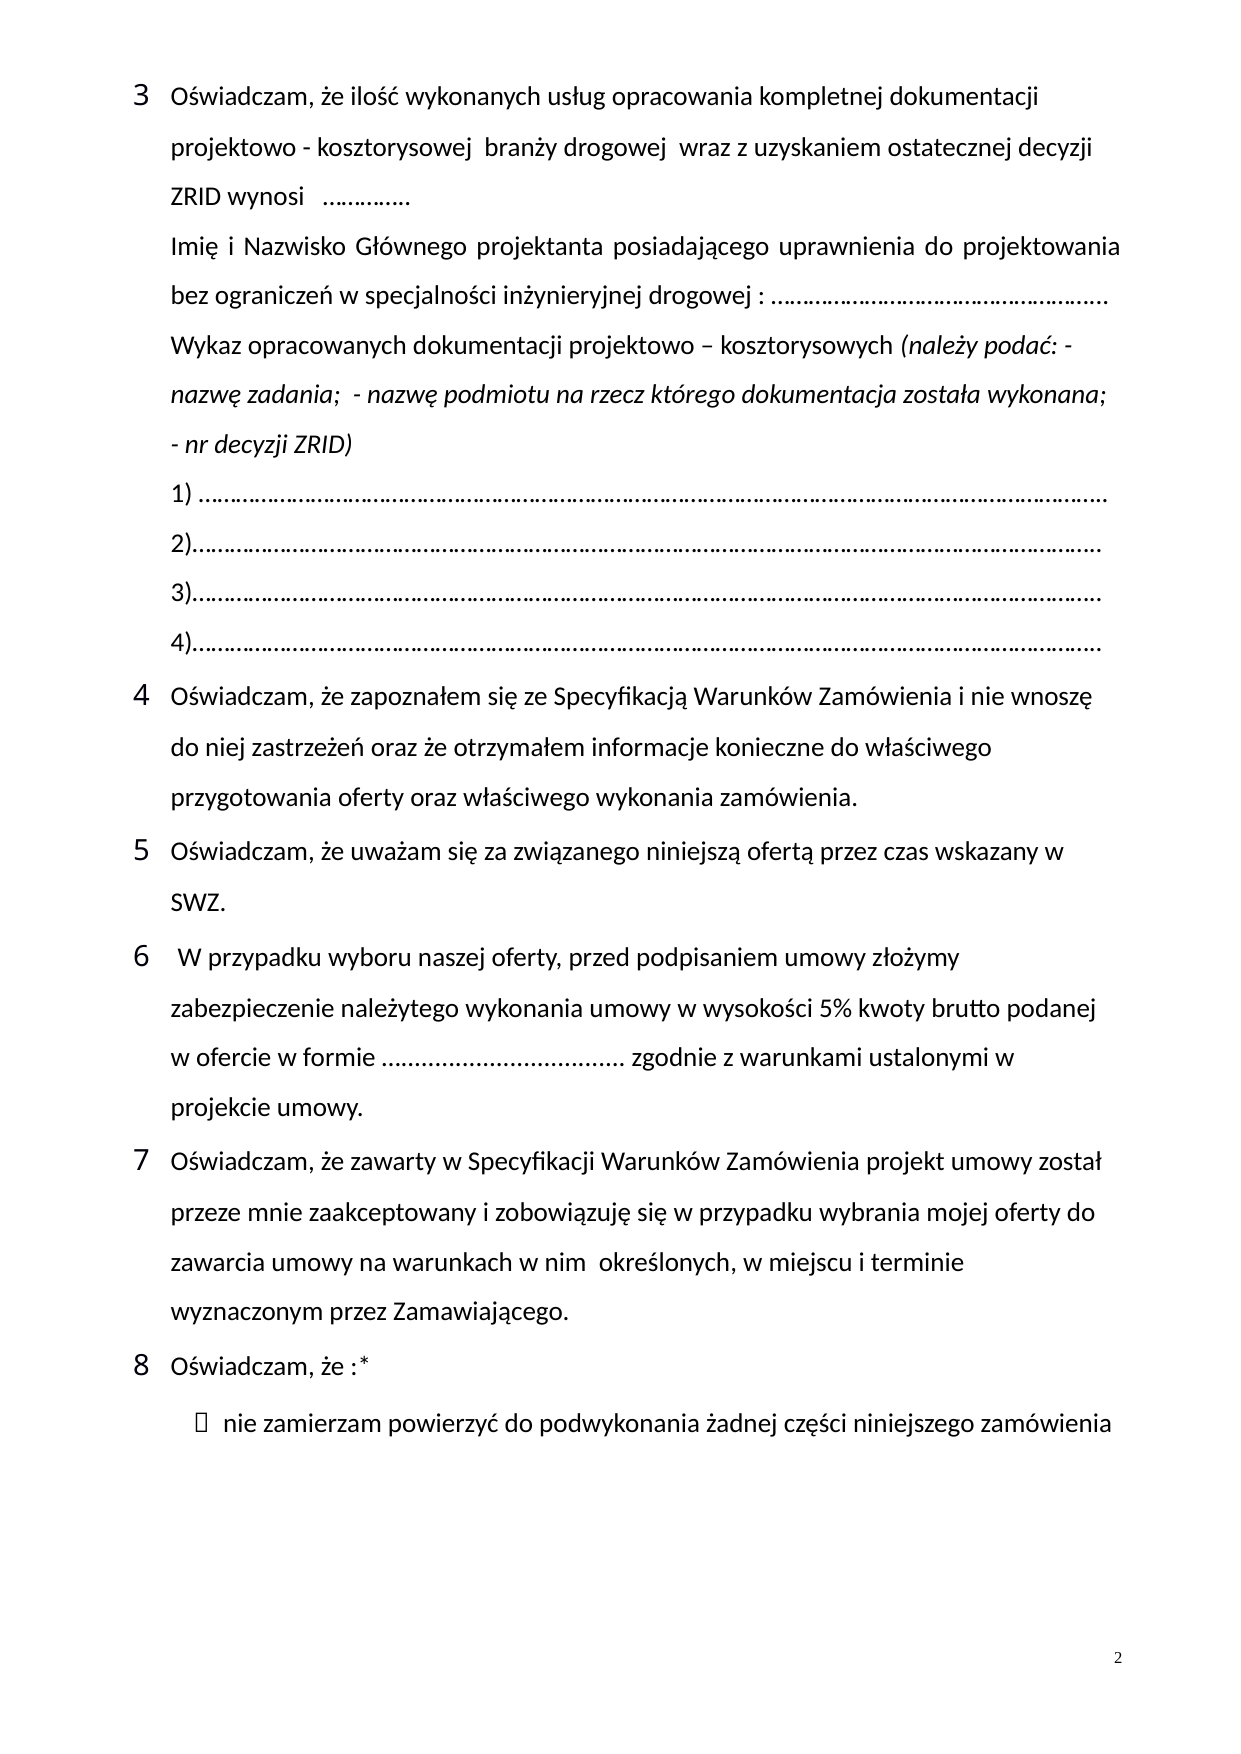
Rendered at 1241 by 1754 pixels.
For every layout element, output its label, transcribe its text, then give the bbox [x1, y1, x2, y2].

list 2)……………………………………………………………………………………………………………………………….. [133, 526, 1122, 559]
list Oświadczam, że uważam się za związanego niniejszą ofertą przez czas wskazany w SWZ. [133, 829, 1122, 918]
list 4)……………………………………………………………………………………………………………………………….. [133, 625, 1122, 658]
list 1) ……………………………………………………………………………………………………………………………….. [133, 476, 1122, 509]
list Imię i Nazwisko Głównego projektanta posiadającego uprawnienia do projektowania bez ograniczeń w specjalności inżynieryjnej drogowej : ……………………………………………... [133, 229, 1122, 311]
list W przypadku wyboru naszej oferty, przed podpisaniem umowy złożymy zabezpieczenie należytego wykonania umowy w wysokości 5% kwoty brutto podanej w ofercie w formie …................................. zgodnie z warunkami ustalonymi w projekcie umowy. [133, 935, 1122, 1123]
list  nie zamierzam powierzyć do podwykonania żadnej części niniejszego zamówienia [156, 1403, 1122, 1440]
list Oświadczam, że zapoznałem się ze Specyfikacją Warunków Zamówienia i nie wnoszę do niej zastrzeżeń oraz że otrzymałem informacje konieczne do właściwego przygotowania oferty oraz właściwego wykonania zamówienia. [133, 674, 1122, 813]
list Oświadczam, że zawarty w Specyfikacji Warunków Zamówienia projekt umowy został przeze mnie zaakceptowany i zobowiązuję się w przypadku wybrania mojej oferty do zawarcia umowy na warunkach w nim określonych, w miejscu i terminie wyznaczonym przez Zamawiającego. [133, 1139, 1122, 1328]
list Oświadczam, że ilość wykonanych usług opracowania kompletnej dokumentacji projektowo - kosztorysowej branży drogowej wraz z uzyskaniem ostatecznej decyzji ZRID wynosi ………….. [133, 74, 1122, 212]
list Wykaz opracowanych dokumentacji projektowo – kosztorysowych (należy podać: - nazwę zadania; - nazwę podmiotu na rzecz którego dokumentacja została wykonana; - nr decyzji ZRID) [133, 328, 1122, 460]
list Oświadczam, że :* [133, 1344, 1122, 1384]
list 3)……………………………………………………………………………………………………………………………….. [133, 575, 1122, 608]
